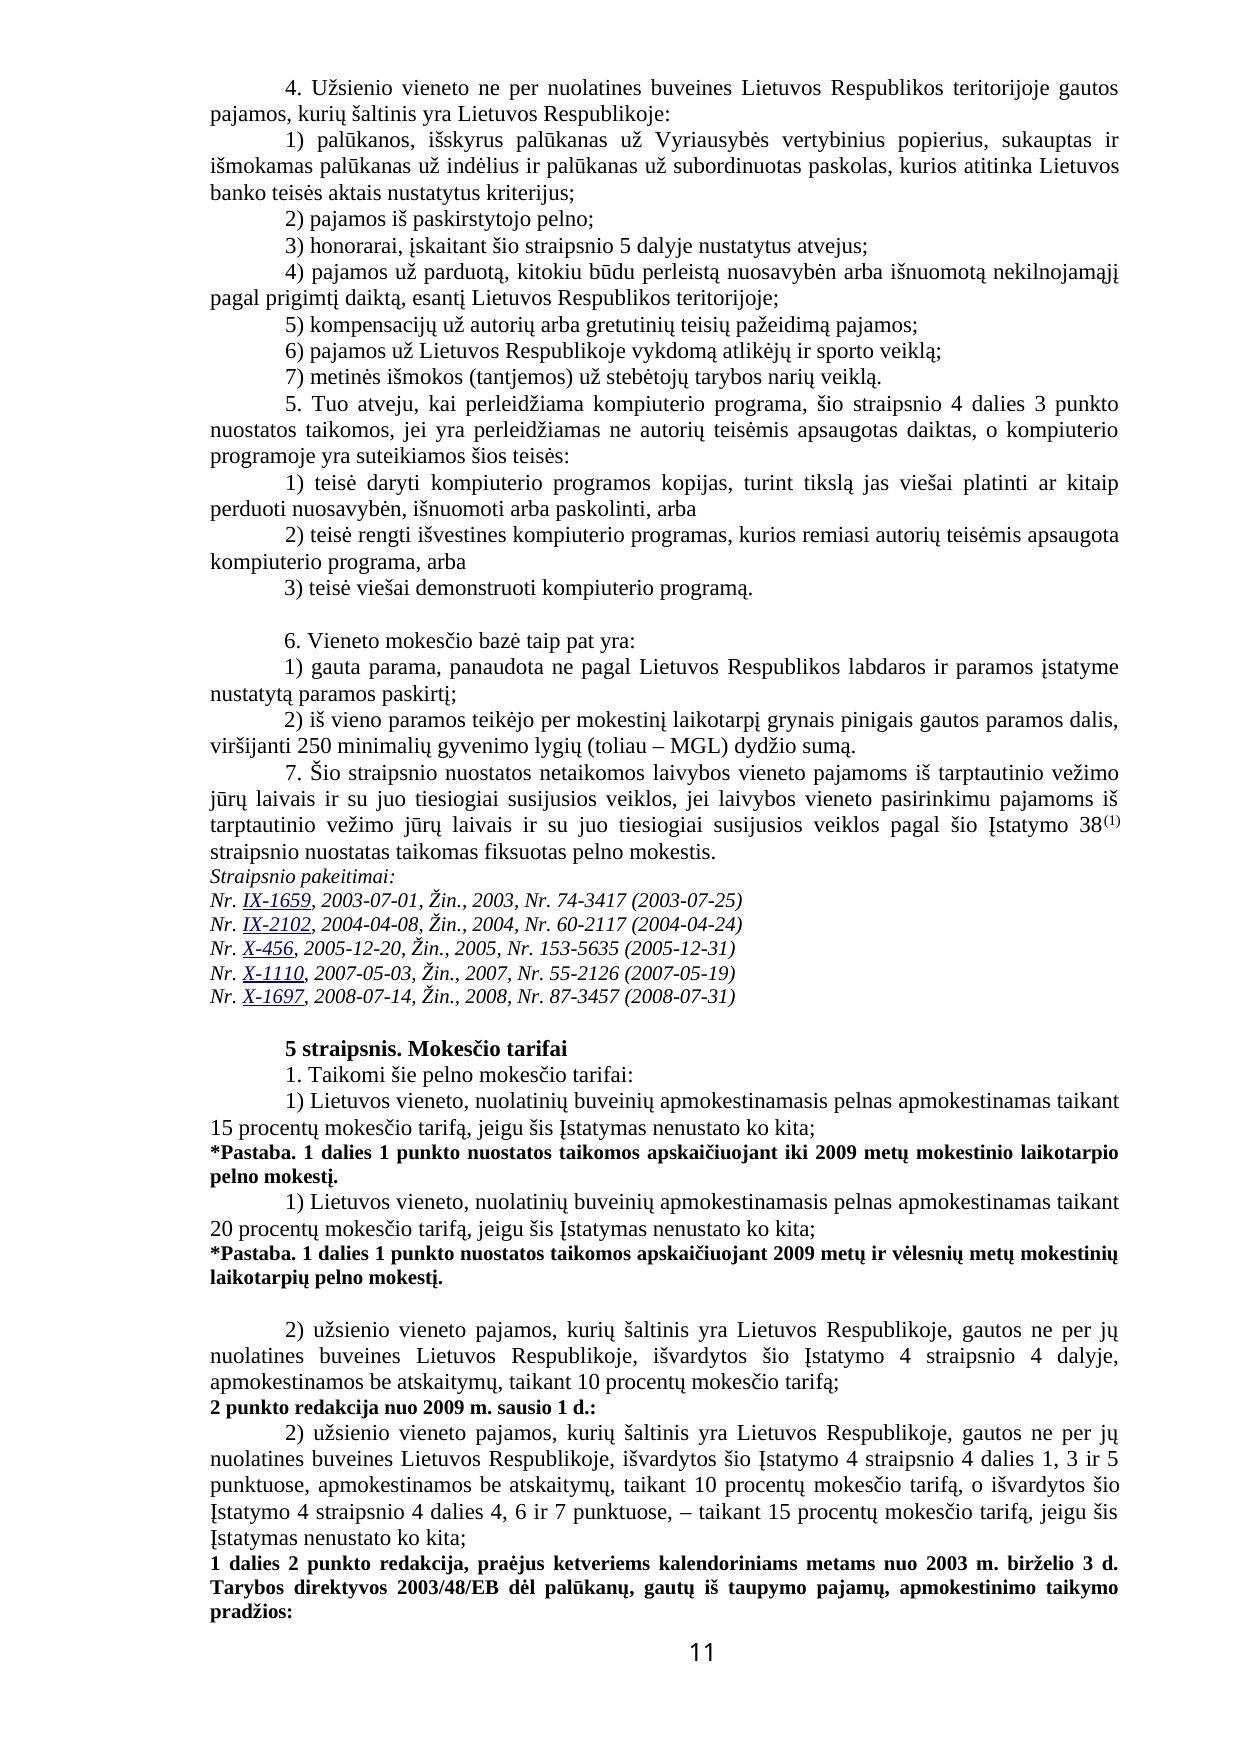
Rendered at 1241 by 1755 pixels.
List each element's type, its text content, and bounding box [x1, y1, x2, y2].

text 1) gauta parama, panaudota ne pagal Lietuvos Respublikos labdaros ir paramos įstatyme nustatytą paramos paskirtį; [210, 653, 1120, 706]
text 1) palūkanos, išskyrus palūkanas už Vyriausybės vertybinius popierius, sukauptas ir išmokamas palūkanas už indėlius ir palūkanas už subordinuotas paskolas, kurios atitinka Lietuvos banko teisės aktais nustatytus kriterijus; [210, 126, 1120, 205]
text 3) teisė viešai demonstruoti kompiuterio programą. [210, 574, 1120, 601]
text 1 dalies 2 punkto redakcija, praėjus ketveriems kalendoriniams metams nuo 2003 m. birželio 3 d. Tarybos direktyvos 2003/48/EB dėl palūkanų, gautų iš taupymo pajamų, apmokestinimo taikymo pradžios: [210, 1551, 1120, 1623]
text Nr. X-1697, 2008-07-14, Žin., 2008, Nr. 87-3457 (2008-07-31) [210, 984, 1120, 1008]
text 1) teisė daryti kompiuterio programos kopijas, turint tikslą jas viešai platinti ar kitaip perduoti nuosavybėn, išnuomoti arba paskolinti, arba [210, 469, 1120, 522]
text 2) teisė rengti išvestines kompiuterio programas, kurios remiasi autorių teisėmis apsaugota kompiuterio programa, arba [210, 522, 1120, 574]
text *Pastaba. 1 dalies 1 punkto nuostatos taikomos apskaičiuojant iki 2009 metų mokestinio laikotarpio pelno mokestį. [210, 1140, 1120, 1188]
text Nr. X-456, 2005-12-20, Žin., 2005, Nr. 153-5635 (2005-12-31) [210, 936, 1120, 960]
text 1. Taikomi šie pelno mokesčio tarifai: [210, 1061, 1120, 1088]
text 7) metinės išmokos (tantjemos) už stebėtojų tarybos narių veiklą. [210, 363, 1120, 390]
text 6. Vieneto mokesčio bazė taip pat yra: [210, 627, 1120, 653]
text Straipsnio pakeitimai: [210, 864, 1120, 888]
text 2) užsienio vieneto pajamos, kurių šaltinis yra Lietuvos Respublikoje, gautos ne per jų nuolatines buveines Lietuvos Respublikoje, išvardytos šio Įstatymo 4 straipsnio 4 dalyje, apmokestinamos be atskaitymų, taikant 10 procentų mokesčio tarifą; [210, 1316, 1120, 1395]
text 2) pajamos iš paskirstytojo pelno; [210, 205, 1120, 232]
text 2) iš vieno paramos teikėjo per mokestinį laikotarpį grynais pinigais gautos paramos dalis, viršijanti 250 minimalių gyvenimo lygių (toliau – MGL) dydžio sumą. [210, 706, 1120, 759]
text 4. Užsienio vieneto ne per nuolatines buveines Lietuvos Respublikos teritorijoje gautos pajamos, kurių šaltinis yra Lietuvos Respublikoje: [210, 73, 1120, 126]
text Nr. IX-2102, 2004-04-08, Žin., 2004, Nr. 60-2117 (2004-04-24) [210, 912, 1120, 936]
text Nr. IX-1659, 2003-07-01, Žin., 2003, Nr. 74-3417 (2003-07-25) [210, 888, 1120, 912]
text 5 straipsnis. Mokesčio tarifai [210, 1035, 1120, 1061]
text 1) Lietuvos vieneto, nuolatinių buveinių apmokestinamasis pelnas apmokestinamas taikant 15 procentų mokesčio tarifą, jeigu šis Įstatymas nenustato ko kita; [210, 1088, 1120, 1140]
text 2 punkto redakcija nuo 2009 m. sausio 1 d.: [210, 1395, 1120, 1419]
text *Pastaba. 1 dalies 1 punkto nuostatos taikomos apskaičiuojant 2009 metų ir vėlesnių metų mokestinių laikotarpių pelno mokestį. [210, 1241, 1120, 1289]
text 4) pajamos už parduotą, kitokiu būdu perleistą nuosavybėn arba išnuomotą nekilnojamąjį pagal prigimtį daiktą, esantį Lietuvos Respublikos teritorijoje; [210, 258, 1120, 311]
text Nr. X-1110, 2007-05-03, Žin., 2007, Nr. 55-2126 (2007-05-19) [210, 960, 1120, 984]
text 6) pajamos už Lietuvos Respublikoje vykdomą atlikėjų ir sporto veiklą; [210, 337, 1120, 363]
text 5) kompensacijų už autorių arba gretutinių teisių pažeidimą pajamos; [210, 311, 1120, 337]
text 3) honorarai, įskaitant šio straipsnio 5 dalyje nustatytus atvejus; [210, 232, 1120, 258]
text 7. Šio straipsnio nuostatos netaikomos laivybos vieneto pajamoms iš tarptautinio vežimo jūrų laivais ir su juo tiesiogiai susijusios veiklos, jei laivybos vieneto pasirinkimu pajamoms iš tarptautinio vežimo jūrų laivais ir su juo tiesiogiai susijusios veiklos pagal šio Įstatymo 38(1) straipsnio nuostatas taikomas fiksuotas pelno mokestis. [210, 759, 1120, 864]
text 5. Tuo atveju, kai perleidžiama kompiuterio programa, šio straipsnio 4 dalies 3 punkto nuostatos taikomos, jei yra perleidžiamas ne autorių teisėmis apsaugotas daiktas, o kompiuterio programoje yra suteikiamos šios teisės: [210, 390, 1120, 469]
text 2) užsienio vieneto pajamos, kurių šaltinis yra Lietuvos Respublikoje, gautos ne per jų nuolatines buveines Lietuvos Respublikoje, išvardytos šio Įstatymo 4 straipsnio 4 dalies 1, 3 ir 5 punktuose, apmokestinamos be atskaitymų, taikant 10 procentų mokesčio tarifą, o išvardytos šio Įstatymo 4 straipsnio 4 dalies 4, 6 ir 7 punktuose, – taikant 15 procentų mokesčio tarifą, jeigu šis Įstatymas nenustato ko kita; [210, 1419, 1120, 1551]
text 1) Lietuvos vieneto, nuolatinių buveinių apmokestinamasis pelnas apmokestinamas taikant 20 procentų mokesčio tarifą, jeigu šis Įstatymas nenustato ko kita; [210, 1188, 1120, 1241]
